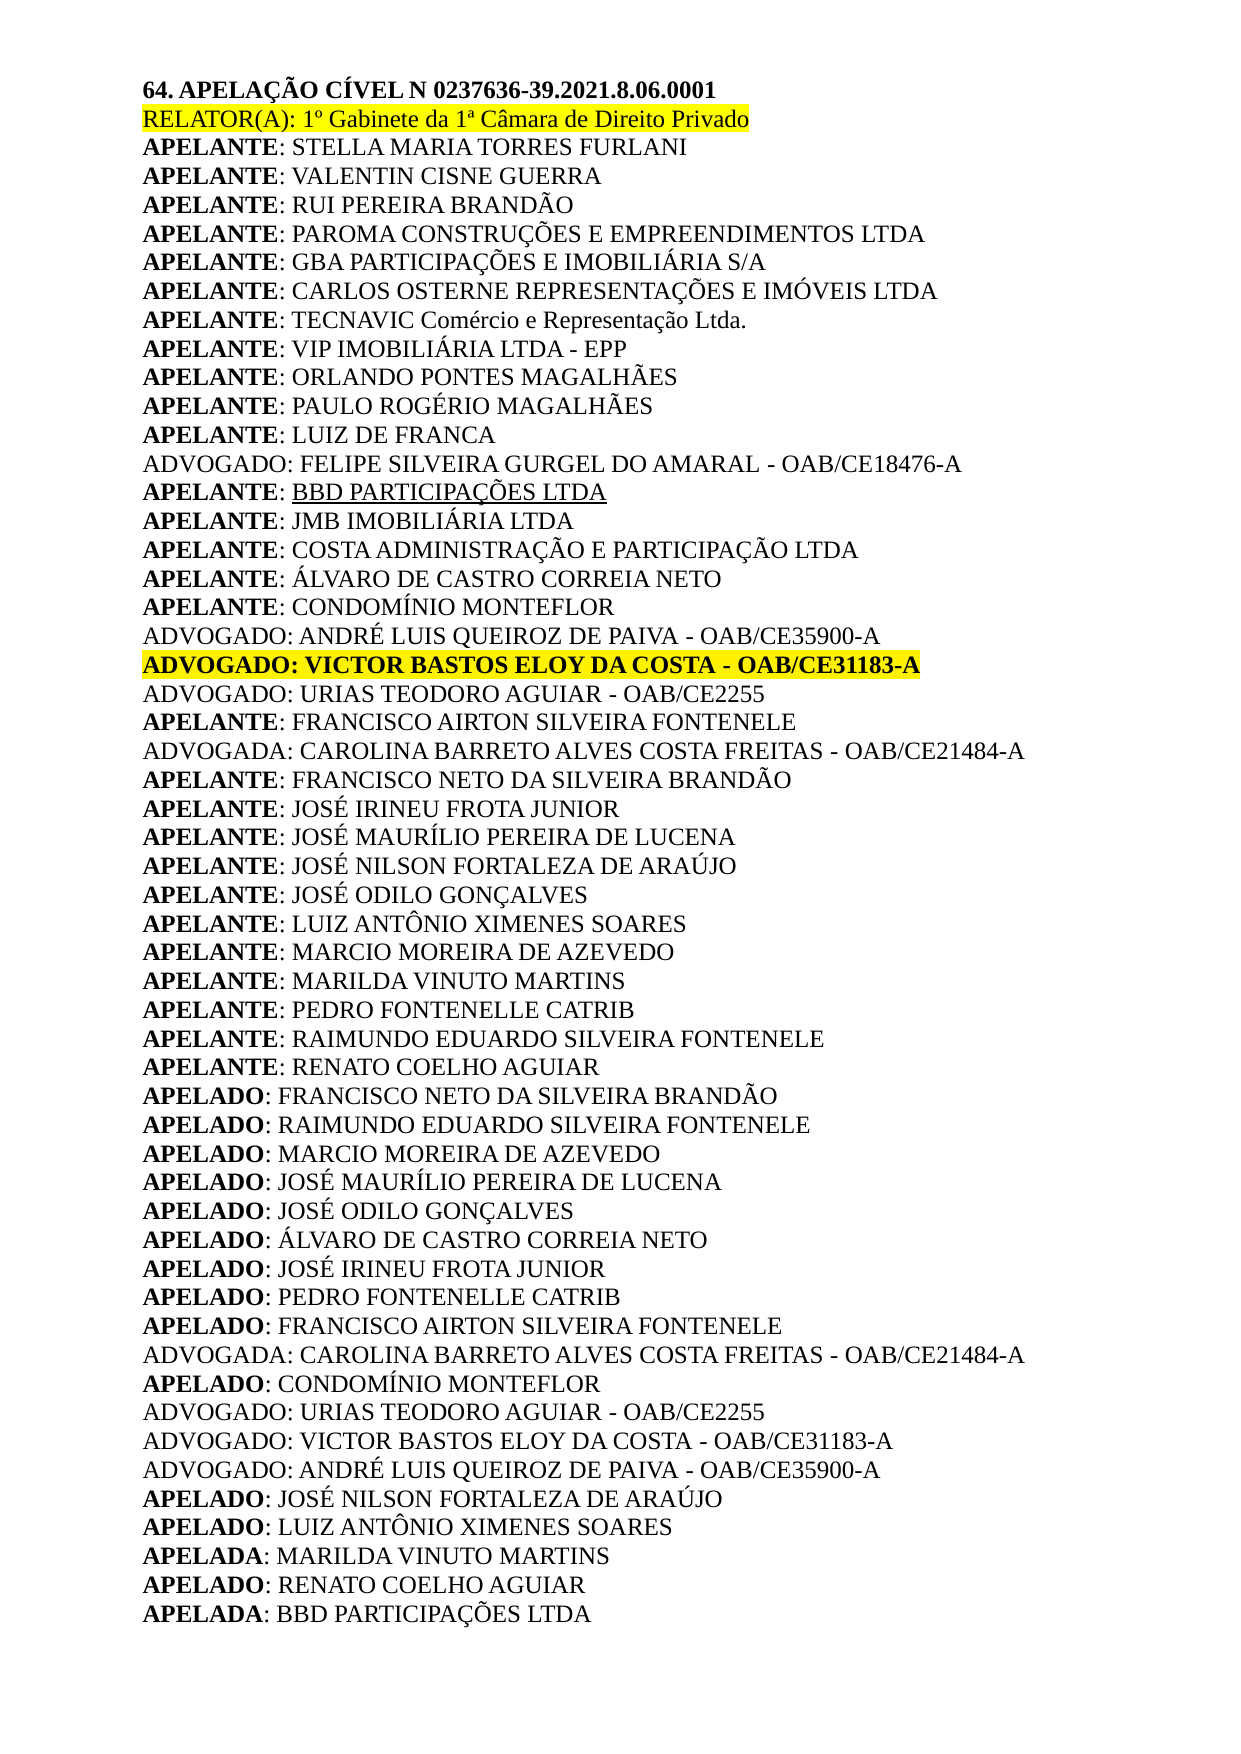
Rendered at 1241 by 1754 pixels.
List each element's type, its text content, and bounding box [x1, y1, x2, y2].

text 64. APELAÇÃO CÍVEL N 0237636-39.2021.8.06.0001 RELATOR(A): 1º Gabinete da 1ª Câmara de Direito Privado APELANTE: STELLA MARIA TORRES FURLANI APELANTE: VALENTIN CISNE GUERRA APELANTE: RUI PEREIRA BRANDÃO APELANTE: PAROMA CONSTRUÇÕES E EMPREENDIMENTOS LTDA APELANTE: GBA PARTICIPAÇÕES E IMOBILIÁRIA S/A APELANTE: CARLOS OSTERNE REPRESENTAÇÕES E IMÓVEIS LTDA APELANTE: TECNAVIC Comércio e Representação Ltda. APELANTE: VIP IMOBILIÁRIA LTDA - EPP APELANTE: ORLANDO PONTES MAGALHÃES APELANTE: PAULO ROGÉRIO MAGALHÃES APELANTE: LUIZ DE FRANCA ADVOGADO: FELIPE SILVEIRA GURGEL DO AMARAL - OAB/CE18476-A APELANTE: BBD PARTICIPAÇÕES LTDA APELANTE: JMB IMOBILIÁRIA LTDA APELANTE: COSTA ADMINISTRAÇÃO E PARTICIPAÇÃO LTDA APELANTE: ÁLVARO DE CASTRO CORREIA NETO APELANTE: CONDOMÍNIO MONTEFLOR ADVOGADO: ANDRÉ LUIS QUEIROZ DE PAIVA - OAB/CE35900-A ADVOGADO: VICTOR BASTOS ELOY DA COSTA - OAB/CE31183-A ADVOGADO: URIAS TEODORO AGUIAR - OAB/CE2255 APELANTE: FRANCISCO AIRTON SILVEIRA FONTENELE ADVOGADA: CAROLINA BARRETO ALVES COSTA FREITAS - OAB/CE21484-A APELANTE: FRANCISCO NETO DA SILVEIRA BRANDÃO APELANTE: JOSÉ IRINEU FROTA JUNIOR APELANTE: JOSÉ MAURÍLIO PEREIRA DE LUCENA APELANTE: JOSÉ NILSON FORTALEZA DE ARAÚJO APELANTE: JOSÉ ODILO GONÇALVES APELANTE: LUIZ ANTÔNIO XIMENES SOARES APELANTE: MARCIO MOREIRA DE AZEVEDO APELANTE: MARILDA VINUTO MARTINS APELANTE: PEDRO FONTENELLE CATRIB APELANTE: RAIMUNDO EDUARDO SILVEIRA FONTENELE APELANTE: RENATO COELHO AGUIAR APELADO: FRANCISCO NETO DA SILVEIRA BRANDÃO APELADO: RAIMUNDO EDUARDO SILVEIRA FONTENELE APELADO: MARCIO MOREIRA DE AZEVEDO APELADO: JOSÉ MAURÍLIO PEREIRA DE LUCENA APELADO: JOSÉ ODILO GONÇALVES APELADO: ÁLVARO DE CASTRO CORREIA NETO APELADO: JOSÉ IRINEU FROTA JUNIOR APELADO: PEDRO FONTENELLE CATRIB APELADO: FRANCISCO AIRTON SILVEIRA FONTENELE ADVOGADA: CAROLINA BARRETO ALVES COSTA FREITAS - OAB/CE21484-A APELADO: CONDOMÍNIO MONTEFLOR ADVOGADO: URIAS TEODORO AGUIAR - OAB/CE2255 ADVOGADO: VICTOR BASTOS ELOY DA COSTA - OAB/CE31183-A ADVOGADO: ANDRÉ LUIS QUEIROZ DE PAIVA - OAB/CE35900-A APELADO: JOSÉ NILSON FORTALEZA DE ARAÚJO APELADO: LUIZ ANTÔNIO XIMENES SOARES APELADA: MARILDA VINUTO MARTINS APELADO: RENATO COELHO AGUIAR APELADA: BBD PARTICIPAÇÕES LTDA [142, 75, 1141, 1627]
